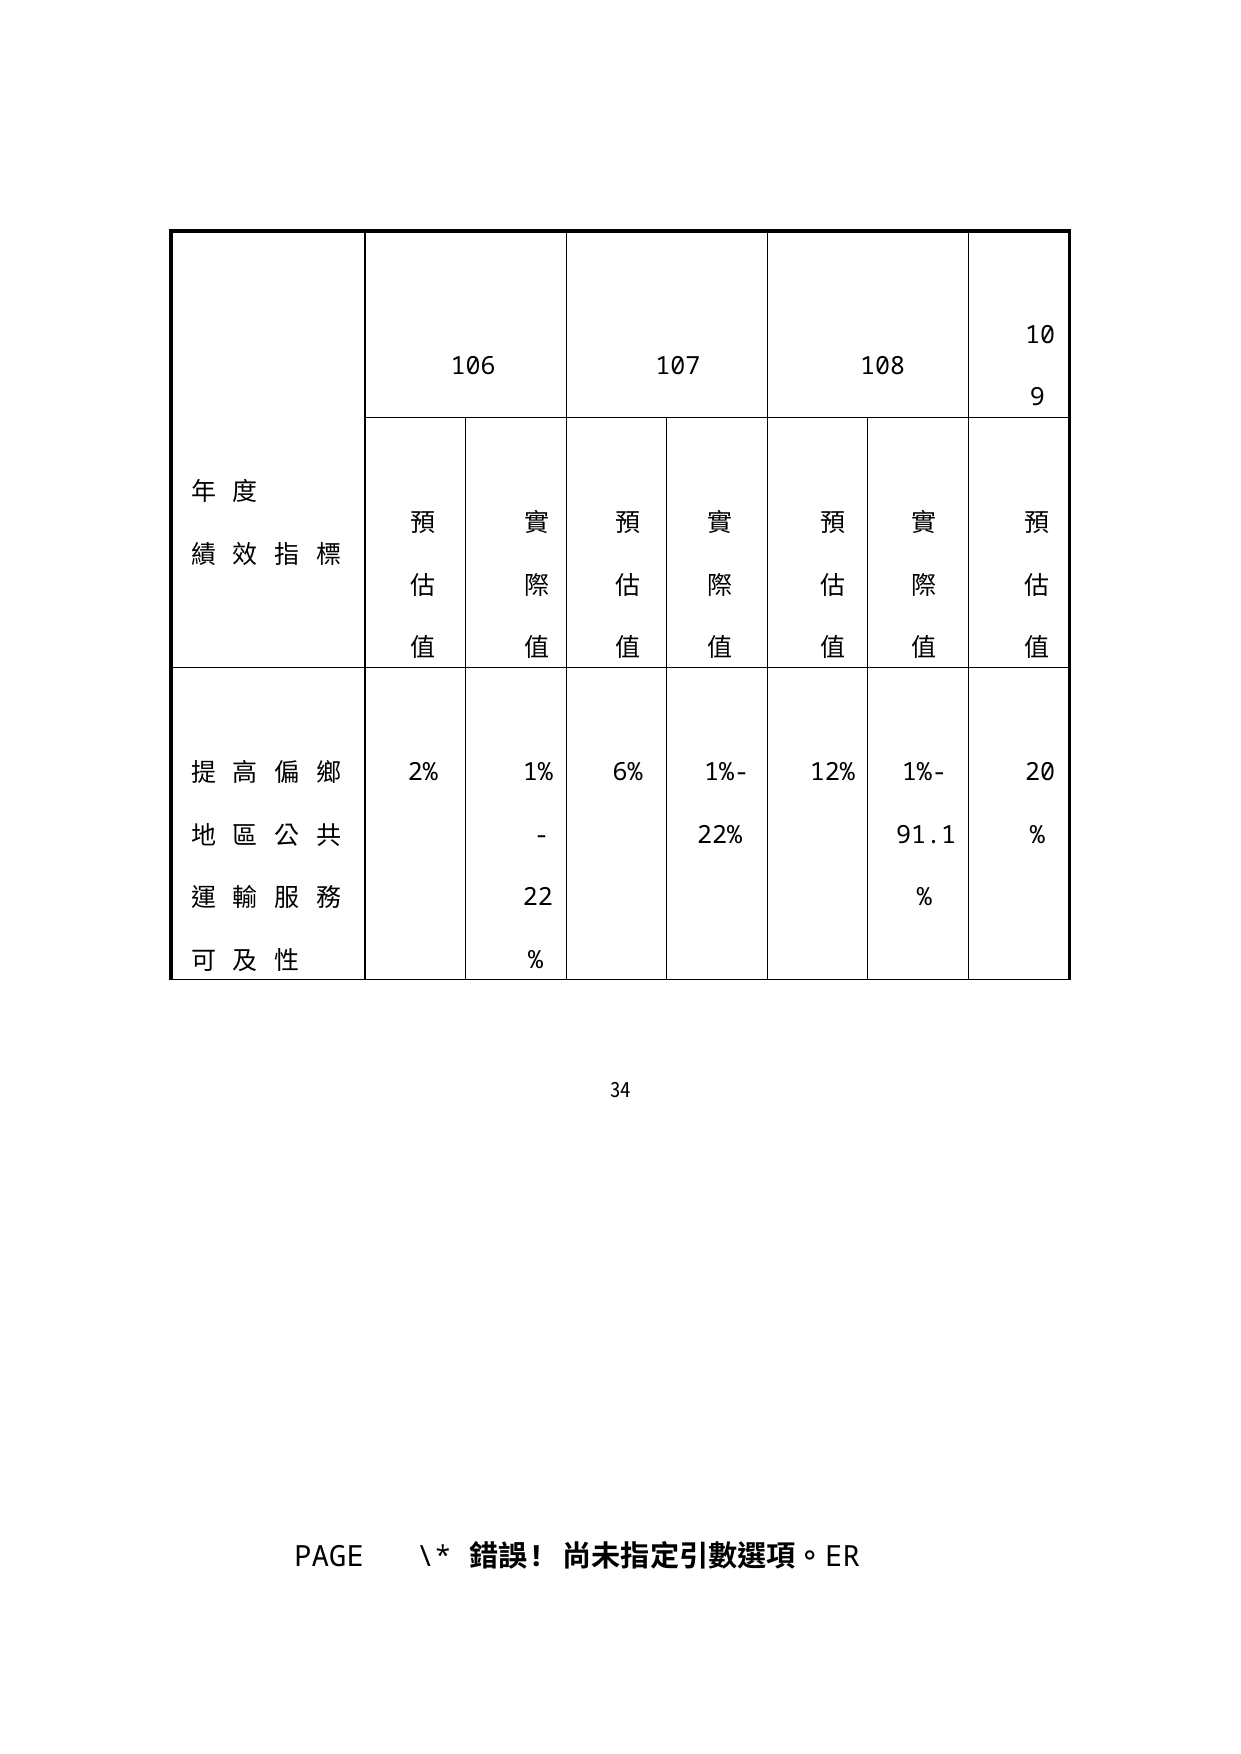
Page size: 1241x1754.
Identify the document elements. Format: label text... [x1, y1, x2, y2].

table_header 106 [366, 233, 566, 417]
table_header 107 [567, 233, 767, 417]
table_cell 實際值 [466, 418, 566, 667]
table_cell 20% [969, 668, 1068, 979]
table_cell 預估值 [768, 418, 867, 667]
table_header 109 [969, 233, 1068, 417]
table_cell 2% [366, 668, 465, 979]
table_cell 6% [567, 668, 666, 979]
table_cell 12% [768, 668, 867, 979]
table_cell 1%- 91.1% [868, 668, 968, 979]
table_header 年度 績效指標 [173, 233, 364, 667]
table_cell 預估值 [969, 418, 1068, 667]
table_header 108 [768, 233, 968, 417]
table_cell 1%-22% [667, 668, 767, 979]
table_cell 預估值 [366, 418, 465, 667]
table_cell 提高偏鄉地區公共運輸服務可及性 [173, 668, 364, 979]
table_cell 1%-22% [466, 668, 566, 979]
table_cell 預估值 [567, 418, 666, 667]
table_cell 實際值 [667, 418, 767, 667]
table_cell 實際值 [868, 418, 968, 667]
